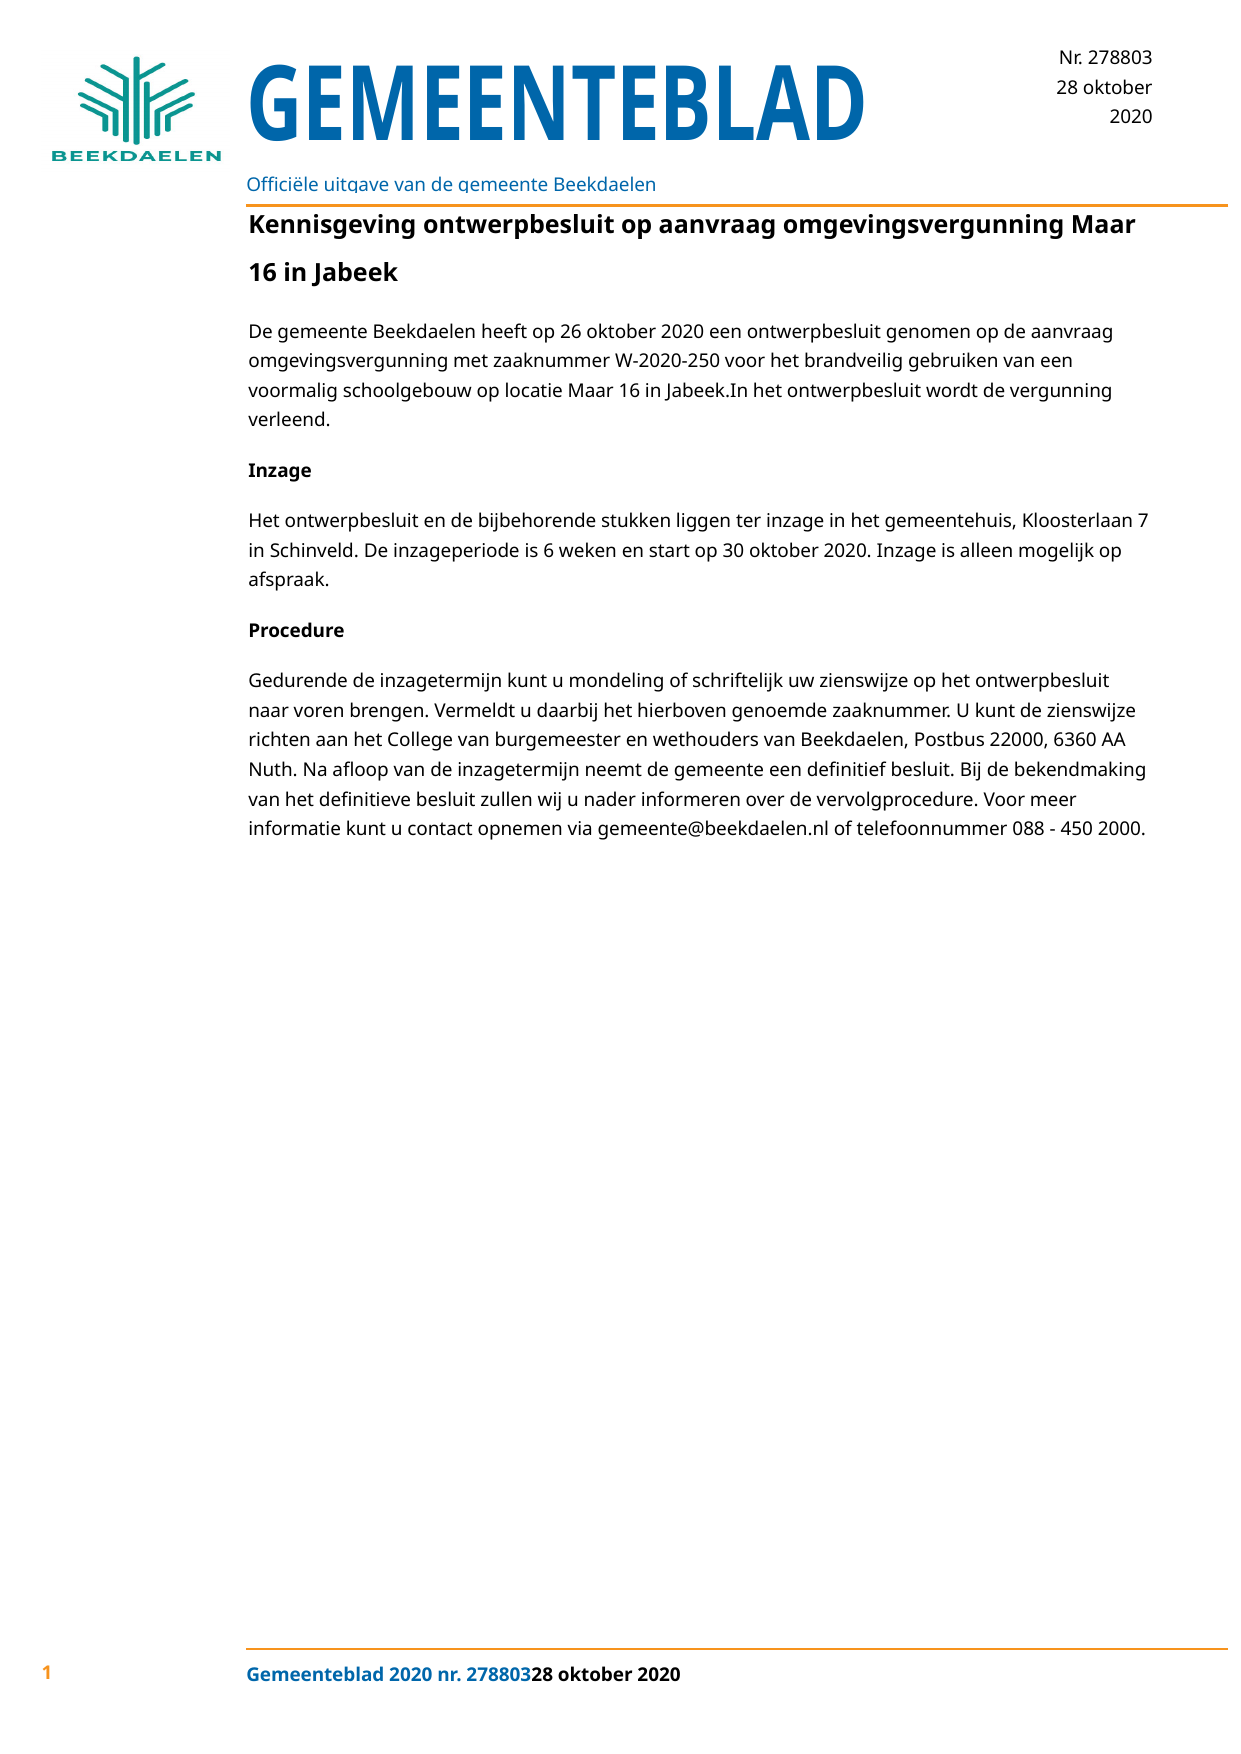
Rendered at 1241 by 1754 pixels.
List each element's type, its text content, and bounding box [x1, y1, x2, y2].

text Procedure [248, 617, 1152, 643]
text Inzage [248, 457, 1152, 483]
text De gemeente Beekdaelen heeft op 26 oktober 2020 een ontwerpbesluit genomen op de aanvraag omgevingsvergunning met zaaknummer W-2020-250 voor het brandveilig gebruiken van een voormalig schoolgebouw op locatie Maar 16 in Jabeek.In het ontwerpbesluit wordt de vergunning verleend. [248, 318, 1152, 432]
text Het ontwerpbesluit en de bijbehorende stukken liggen ter inzage in het gemeentehuis, Kloosterlaan 7 in Schinveld. De inzageperiode is 6 weken en start op 30 oktober 2020. Inzage is alleen mogelijk op afspraak. [248, 507, 1152, 592]
text Gedurende de inzagetermijn kunt u mondeling of schriftelijk uw zienswijze op het ontwerpbesluit naar voren brengen. Vermeldt u daarbij het hierboven genoemde zaaknummer. U kunt de zienswijze richten aan het College van burgemeester en wethouders van Beekdaelen, Postbus 22000, 6360 AA Nuth. Na afloop van de inzagetermijn neemt de gemeente een definitief besluit. Bij de bekendmaking van het definitieve besluit zullen wij u nader informeren over de vervolgprocedure. Voor meer informatie kunt u contact opnemen via gemeente@beekdaelen.nl of telefoonnummer 088 - 450 2000. [248, 667, 1152, 841]
picture [41, 47, 231, 172]
text Kennisgeving ontwerpbesluit op aanvraag omgevingsvergunning Maar 16 in Jabeek [248, 207, 1152, 288]
